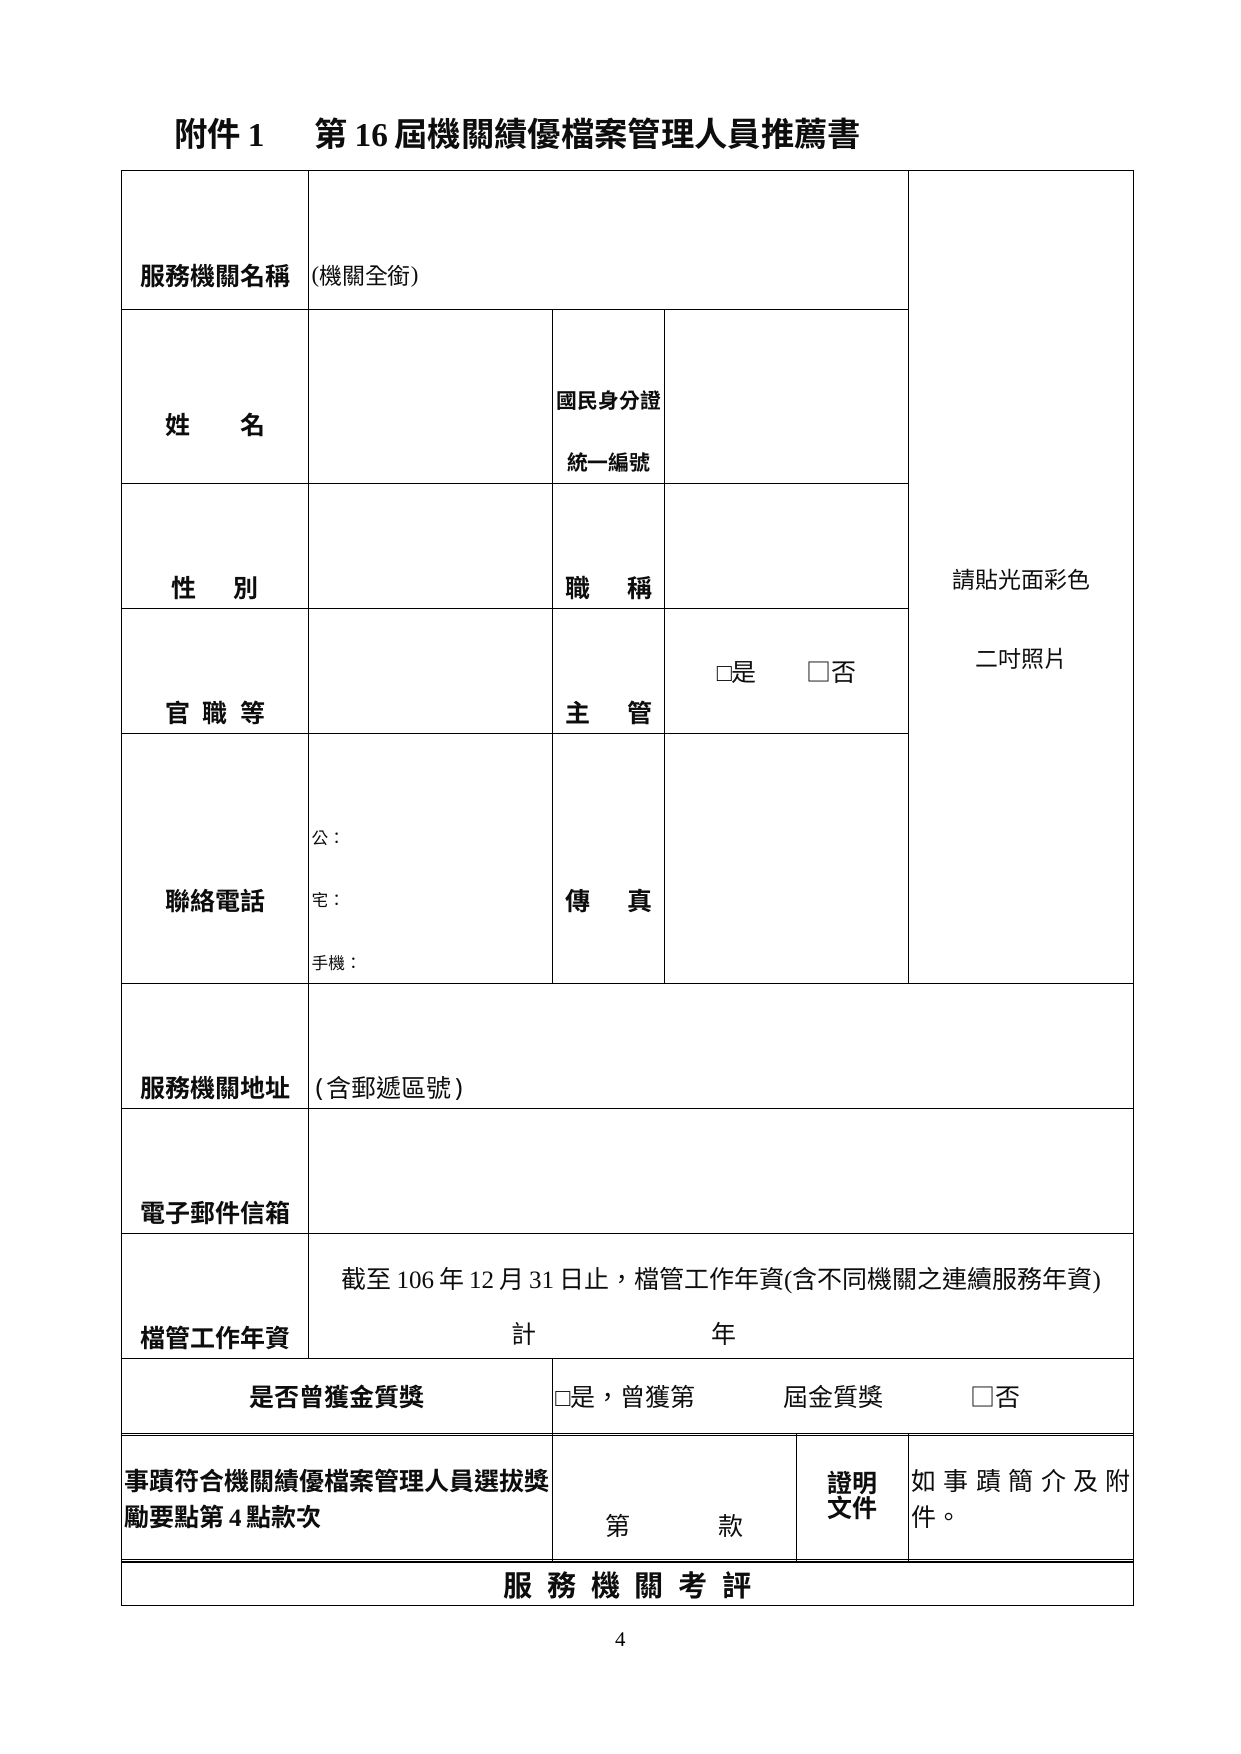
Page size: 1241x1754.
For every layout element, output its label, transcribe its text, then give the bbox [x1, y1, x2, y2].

table_cell 官 職 等 [122, 609, 308, 733]
table_cell [665, 310, 908, 483]
table_header (機關全銜) [309, 171, 908, 309]
table_cell 如事蹟簡介及附件。 [909, 1436, 1133, 1559]
table_cell [309, 484, 552, 608]
table_cell □是 □否 [665, 609, 908, 733]
table_cell (含郵遞區號) [309, 984, 1133, 1108]
table_cell 公： 宅： 手機： [309, 734, 552, 983]
text 附件1 第16屆機關績優檔案管理人員推薦書 [174, 108, 1122, 156]
table_cell 服務機關地址 [122, 984, 308, 1108]
table_header 服務機關名稱 [122, 171, 308, 309]
table_cell [309, 1109, 1133, 1233]
table_cell 國民身分證統一編號 [553, 310, 664, 483]
table_cell [309, 609, 552, 733]
table_cell 傳 真 [553, 734, 664, 983]
table_cell 第 款 [553, 1436, 796, 1559]
table_cell 檔管工作年資 [122, 1234, 308, 1358]
table_cell 證明 文件 [797, 1436, 908, 1559]
table_cell 服 務 機 關 考 評 [122, 1563, 1133, 1605]
table_cell 聯絡電話 [122, 734, 308, 983]
table_cell 性 別 [122, 484, 308, 608]
table_cell 主 管 [553, 609, 664, 733]
table_cell 截至106年12月31日止，檔管工作年資(含不同機關之連續服務年資) 計 年 [309, 1234, 1133, 1358]
table_cell 事蹟符合機關績優檔案管理人員選拔獎勵要點第4點款次 [122, 1436, 552, 1559]
table_cell [665, 734, 908, 983]
table_cell 職 稱 [553, 484, 664, 608]
table_cell [665, 484, 908, 608]
table_cell 電子郵件信箱 [122, 1109, 308, 1233]
table_cell □是，曾獲第 屆金質獎 □否 [553, 1359, 1133, 1433]
table_header 請貼光面彩色 二吋照片 [909, 171, 1133, 983]
table_cell [309, 310, 552, 483]
table_cell 是否曾獲金質獎 [122, 1359, 552, 1433]
table_cell 姓 名 [122, 310, 308, 483]
